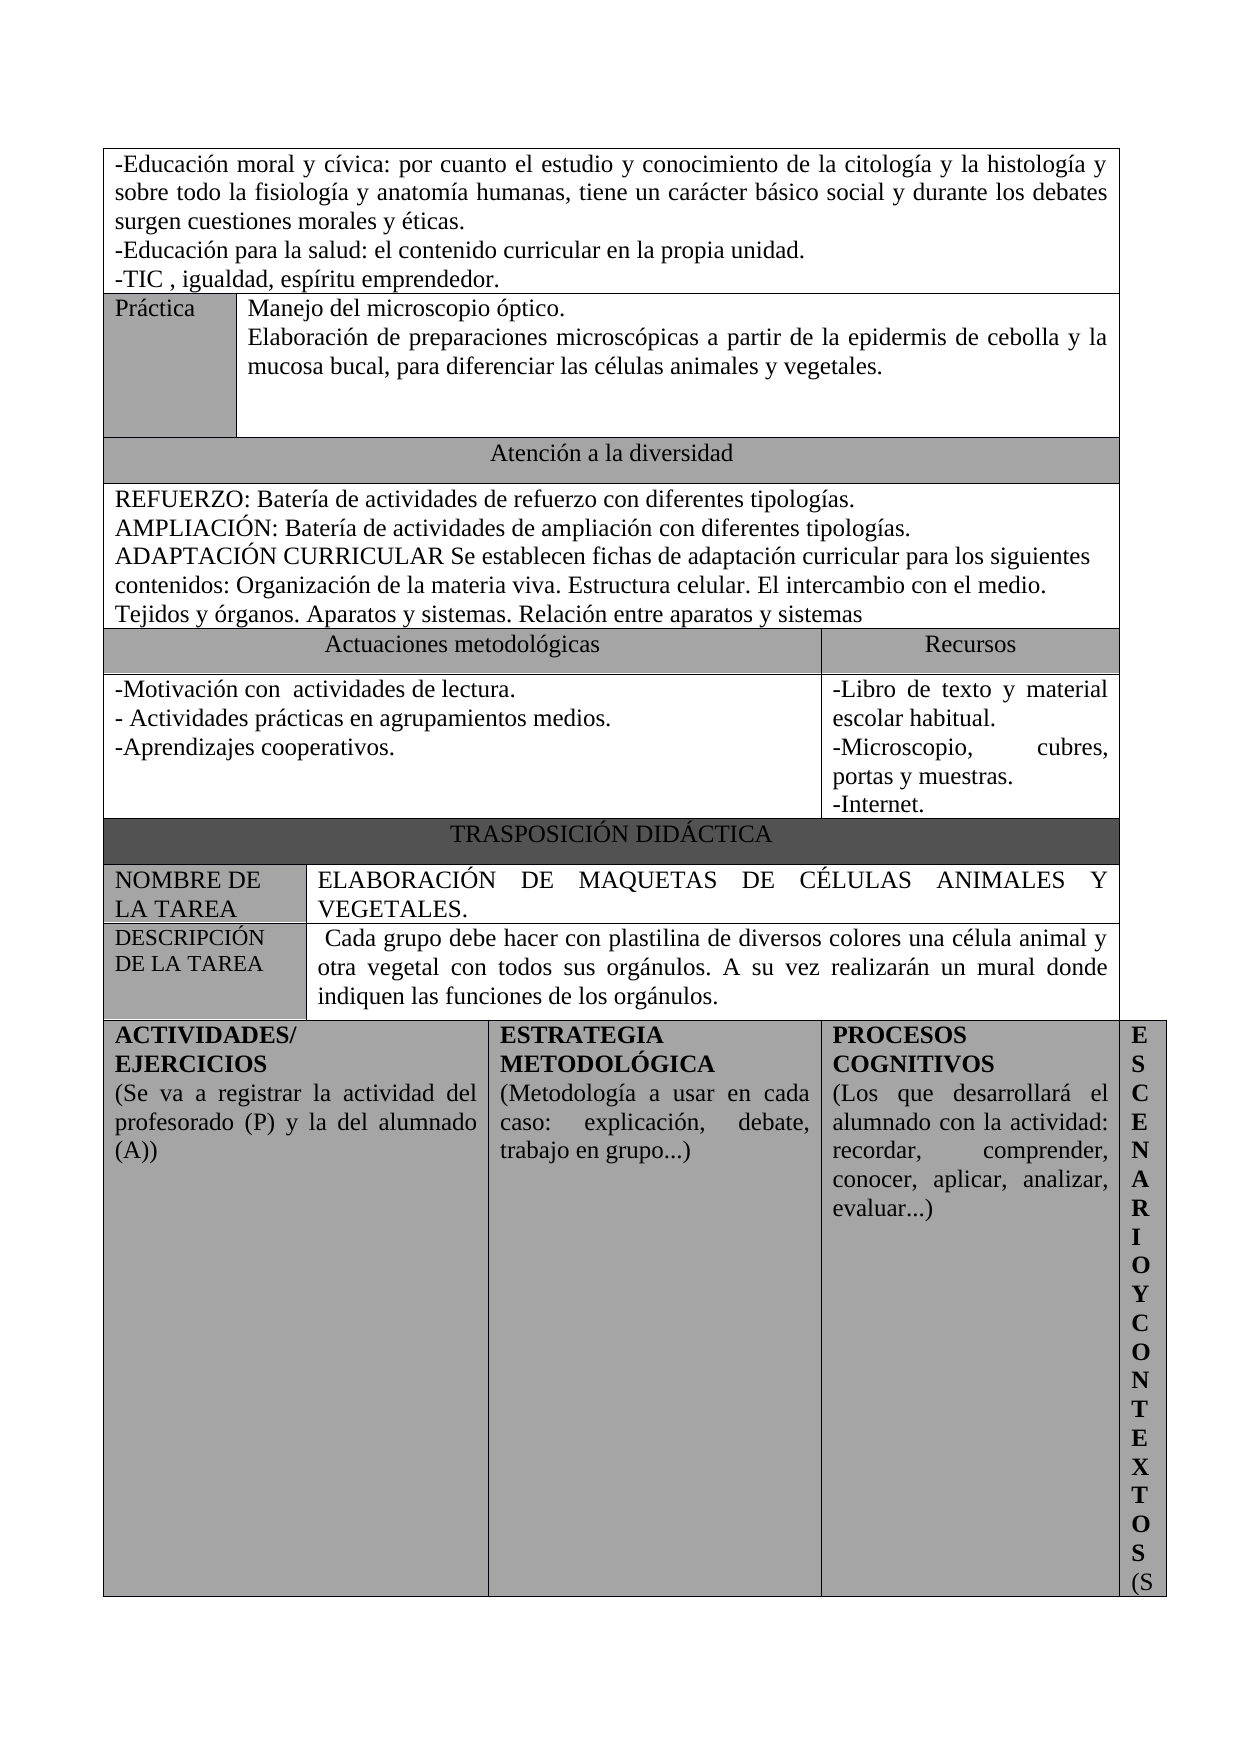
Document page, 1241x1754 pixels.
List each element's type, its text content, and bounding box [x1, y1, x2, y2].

table_cell Atención a la diversidad [104, 438, 1119, 483]
table_cell TRASPOSICIÓN DIDÁCTICA [104, 819, 1119, 864]
table_cell -Motivación con actividades de lectura. - Actividades prácticas en agrupamientos medios. -Aprendizajes cooperativos. [104, 675, 821, 818]
table_cell -Educación moral y cívica: por cuanto el estudio y conocimiento de la citología y la histología y sobre todo la fisiología y anatomía humanas, tiene un carácter básico social y durante los debates surgen cuestiones morales y éticas. -Educación para la salud: el contenido curricular en la propia unidad. -TIC , igualdad, espíritu emprendedor. [104, 149, 1119, 292]
table_cell REFUERZO: Batería de actividades de refuerzo con diferentes tipologías. AMPLIACIÓN: Batería de actividades de ampliación con diferentes tipologías. ADAPTACIÓN CURRICULAR Se establecen fichas de adaptación curricular para los siguientes contenidos: Organización de la materia viva. Estructura celular. El intercambio con el medio. Tejidos y órganos. Aparatos y sistemas. Relación entre aparatos y sistemas [104, 484, 1119, 628]
table_cell PROCESOS COGNITIVOS (Los que desarrollará el alumnado con la actividad: recordar, comprender, conocer, aplicar, analizar, evaluar...) [822, 1021, 1119, 1596]
table_cell ACTIVIDADES/ EJERCICIOS (Se va a registrar la actividad del profesorado (P) y la del alumnado (A)) [104, 1021, 488, 1596]
table_cell ESCENARIO Y CONTEXTOS (S [1120, 1021, 1166, 1596]
table_cell Cada grupo debe hacer con plastilina de diversos colores una célula animal y otra vegetal con todos sus orgánulos. A su vez realizarán un mural donde indiquen las funciones de los orgánulos. [307, 924, 1119, 1019]
table_cell Práctica [104, 294, 236, 437]
table_cell ESTRATEGIA METODOLÓGICA (Metodología a usar en cada caso: explicación, debate, trabajo en grupo...) [489, 1021, 821, 1596]
table_cell NOMBRE DE LA TAREA [104, 865, 306, 922]
table_cell Actuaciones metodológicas [104, 629, 821, 673]
table_cell DESCRIPCIÓN DE LA TAREA [104, 924, 306, 1019]
table_cell Manejo del microscopio óptico. Elaboración de preparaciones microscópicas a partir de la epidermis de cebolla y la mucosa bucal, para diferenciar las células animales y vegetales. [237, 294, 1119, 437]
table_cell Recursos [822, 629, 1119, 673]
table_cell -Libro de texto y material escolar habitual. -Microscopio, cubres, portas y muestras. -Internet. [822, 675, 1119, 818]
table_cell ELABORACIÓN DE MAQUETAS DE CÉLULAS ANIMALES Y VEGETALES. [307, 865, 1119, 922]
